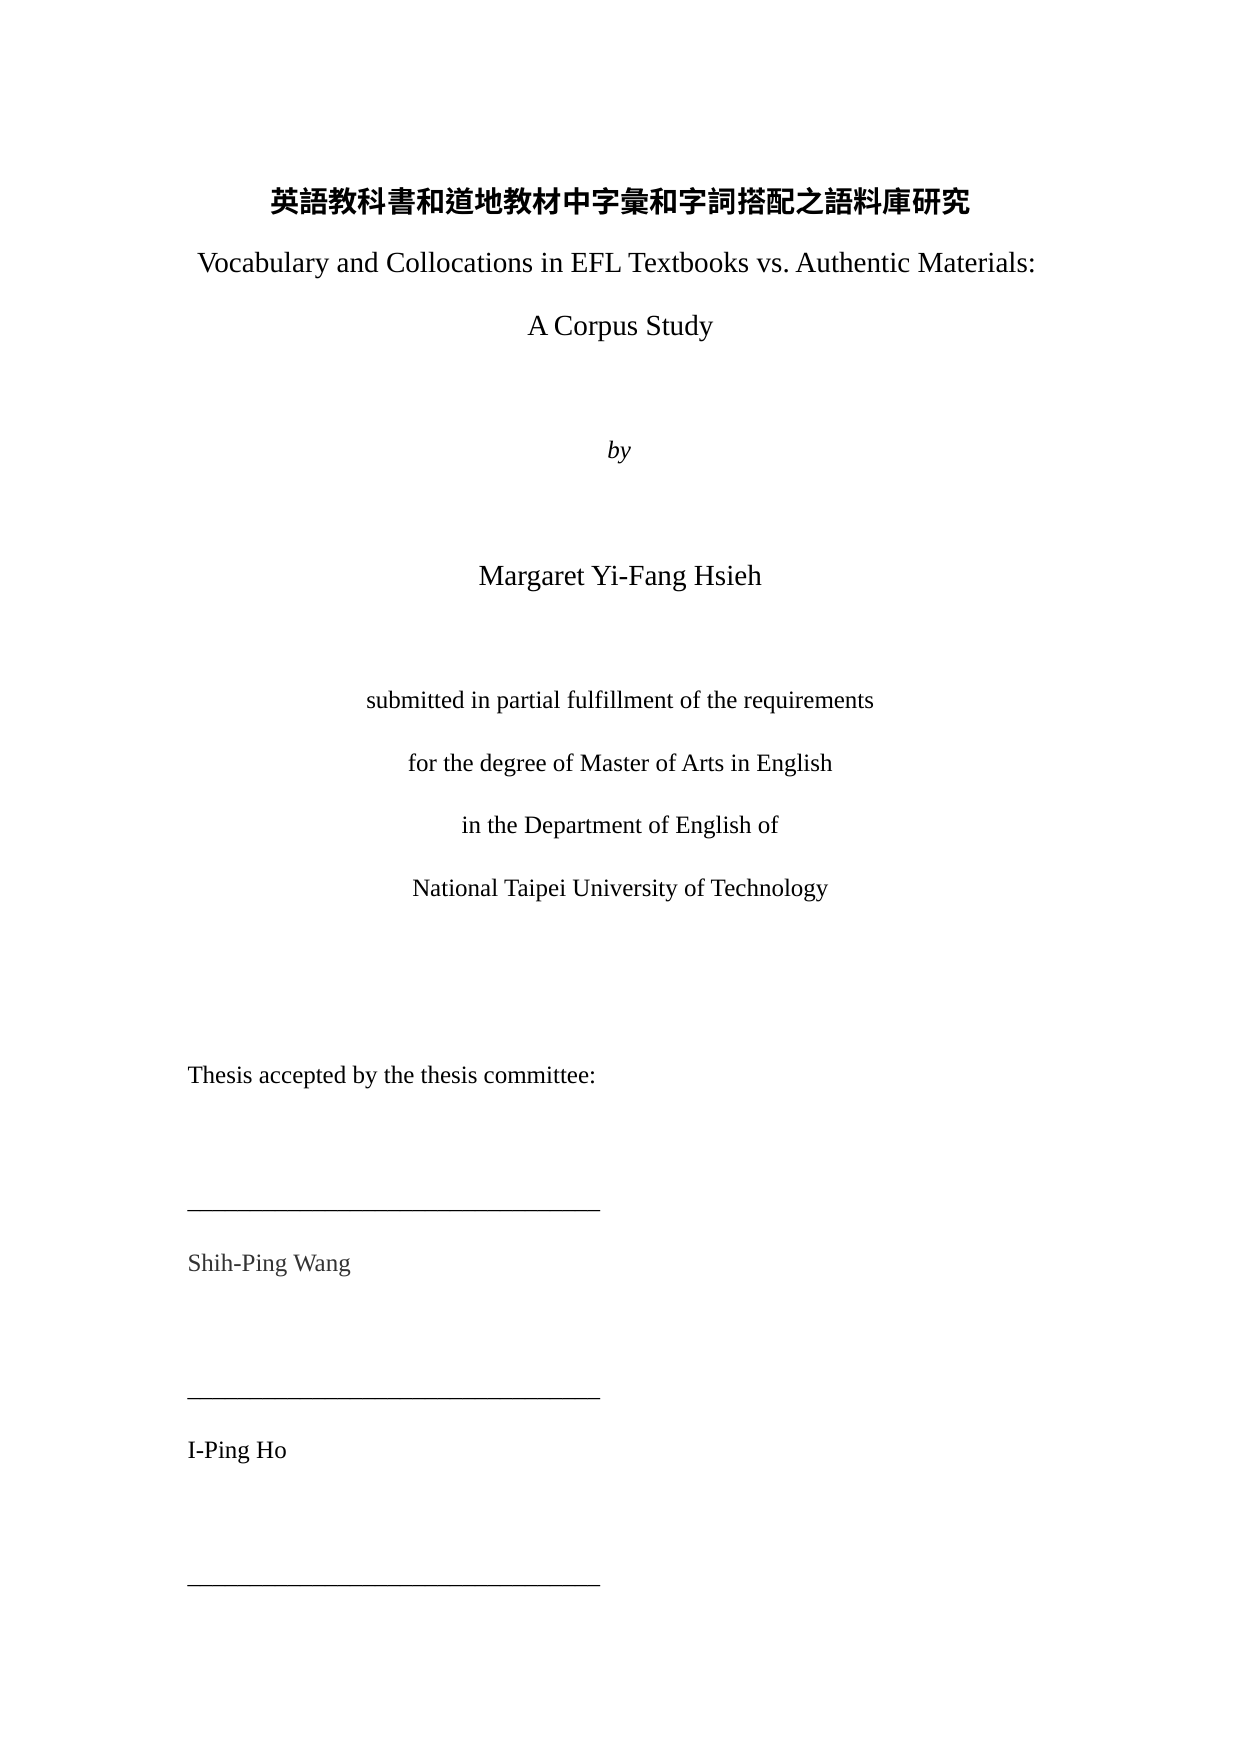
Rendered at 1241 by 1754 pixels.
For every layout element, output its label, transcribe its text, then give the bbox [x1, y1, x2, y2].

text 英語教科書和道地教材中字彙和字詞搭配之語料庫研究 [187, 158, 1053, 221]
text Shih-Ping Wang [187, 1221, 1053, 1283]
text _________________________________ [187, 1533, 1053, 1596]
text National Taipei University of Technology [187, 846, 1053, 908]
text in the Department of English of [187, 783, 1053, 846]
text I-Ping Ho [187, 1408, 1053, 1471]
text A Corpus Study [187, 283, 1053, 346]
text _________________________________ [187, 1158, 1053, 1221]
text Margaret Yi-Fang Hsieh [187, 533, 1053, 596]
text Vocabulary and Collocations in EFL Textbooks vs. Authentic Materials: [187, 221, 1053, 283]
text submitted in partial fulfillment of the requirements [187, 658, 1053, 721]
text by [187, 408, 1053, 471]
text _________________________________ [187, 1346, 1053, 1408]
text for the degree of Master of Arts in English [187, 721, 1053, 783]
text Thesis accepted by the thesis committee: [187, 1033, 1053, 1096]
